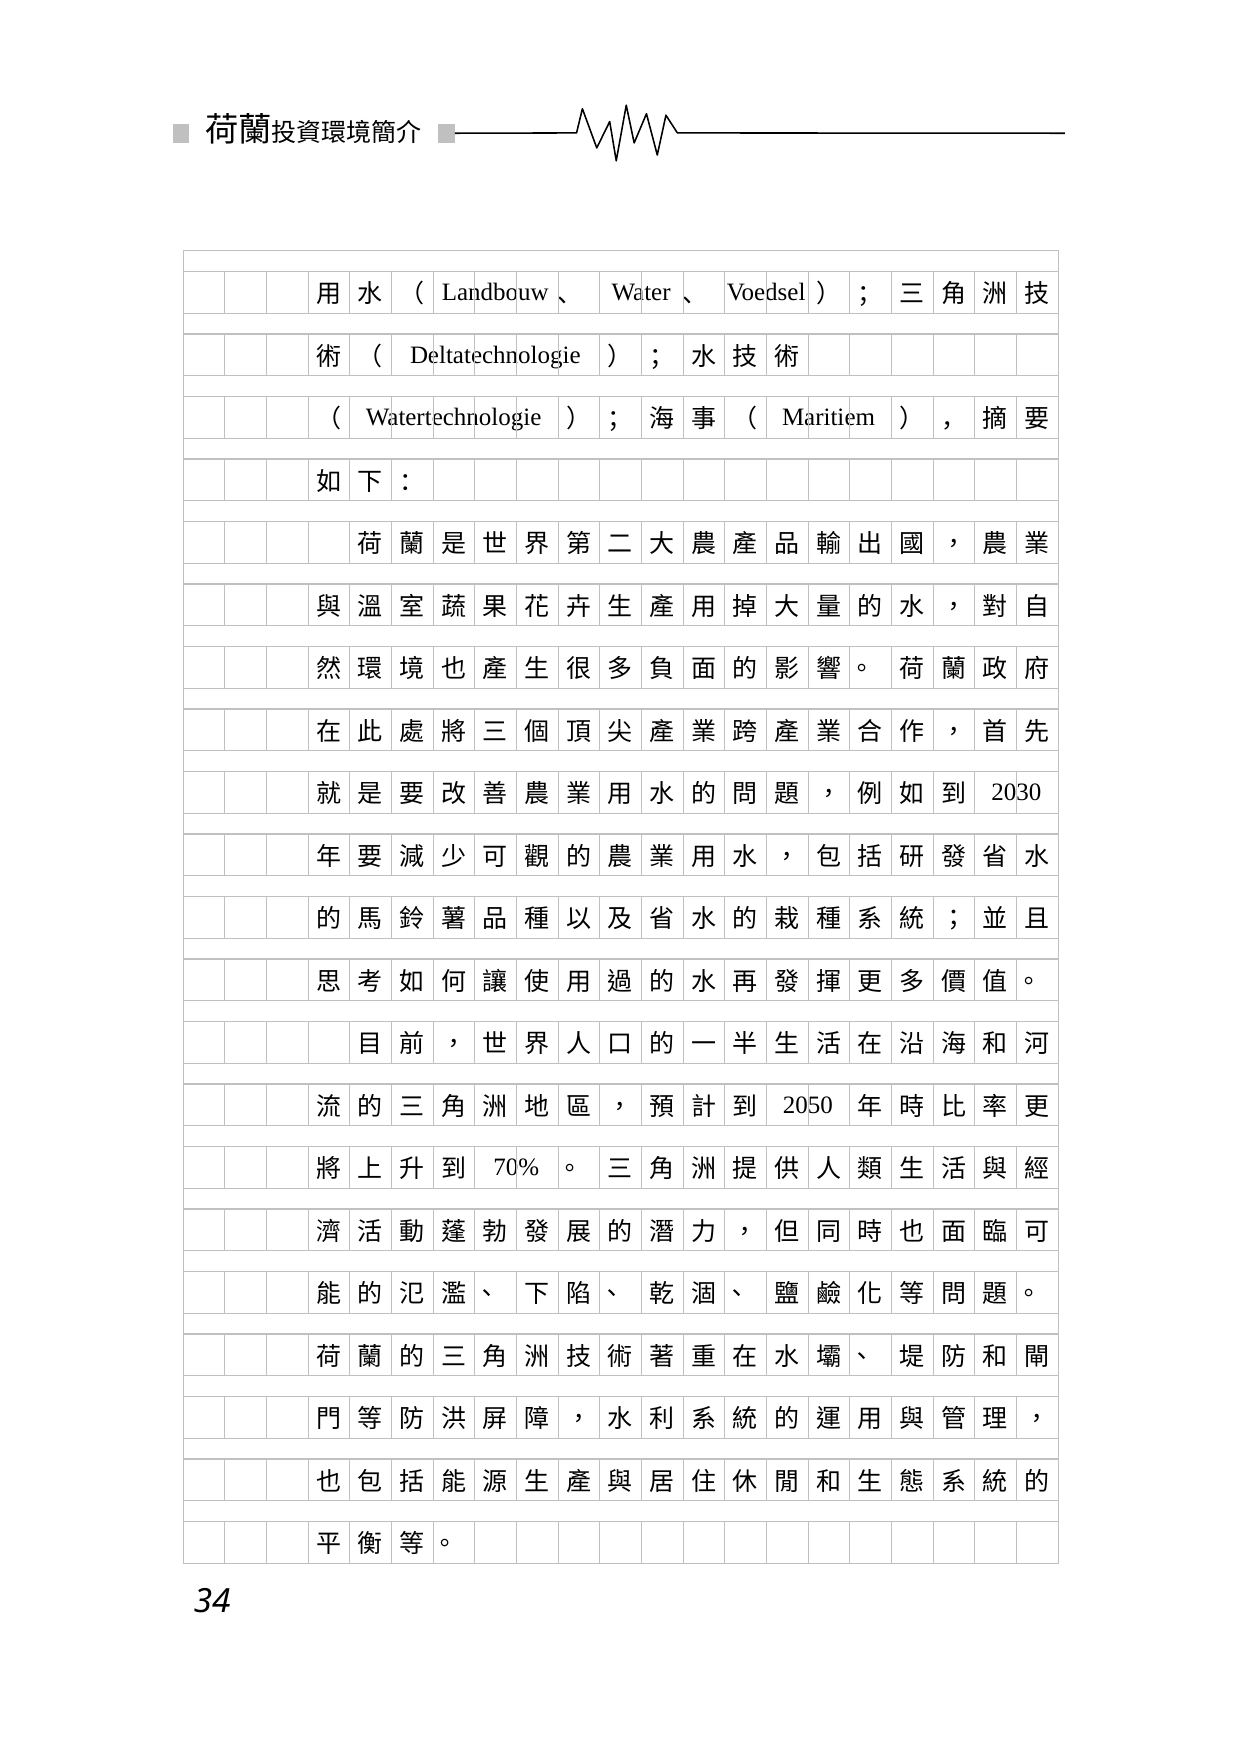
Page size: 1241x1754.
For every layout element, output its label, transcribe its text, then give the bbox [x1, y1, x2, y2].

text 目前，世界人口的一半生活在沿海和河流的三角洲地區，預計到2050年時比率更將上升到70%。三角洲提供人類生活與經濟活動蓬勃發展的潛力，但同時也面臨可能的氾濫、下陷、乾涸、鹽鹼化等問題。荷蘭的三角洲技術著重在水壩、堤防和閘門等防洪屏障，水利系統的運用與管理，也包括能源生產與居住休閒和生態系統的平衡等。 [281, 1189, 1058, 1208]
text 在水治理與海事工程產業的官網將本產業分為四個主要領域：農業與飲食等民生用水（Landbouw、Water、Voedsel）；三角洲技術（Deltatechnologie）；水技術（Watertechnologie）；海事（Maritiem），摘要如下： [281, 439, 1058, 458]
text 在水治理與海事工程產業的官網將本產業分為四個主要領域：農業與飲食等民生用水（Landbouw、Water、Voedsel）；三角洲技術（Deltatechnologie）；水技術（Watertechnologie）；海事（Maritiem），摘要如下： [281, 251, 1058, 271]
text 荷蘭是世界第二大農產品輸出國，農業與溫室蔬果花卉生產用掉大量的水，對自然環境也產生很多負面的影響。荷蘭政府在此處將三個頂尖產業跨產業合作，首先就是要改善農業用水的問題，例如到2030年要減少可觀的農業用水，包括研發省水的馬鈴薯品種以及省水的栽種系統；並且思考如何讓使用過的水再發揮更多價值。 [281, 564, 1058, 583]
text 目前，世界人口的一半生活在沿海和河流的三角洲地區，預計到2050年時比率更將上升到70%。三角洲提供人類生活與經濟活動蓬勃發展的潛力，但同時也面臨可能的氾濫、下陷、乾涸、鹽鹼化等問題。荷蘭的三角洲技術著重在水壩、堤防和閘門等防洪屏障，水利系統的運用與管理，也包括能源生產與居住休閒和生態系統的平衡等。 [281, 1314, 1058, 1333]
text 目前，世界人口的一半生活在沿海和河流的三角洲地區，預計到2050年時比率更將上升到70%。三角洲提供人類生活與經濟活動蓬勃發展的潛力，但同時也面臨可能的氾濫、下陷、乾涸、鹽鹼化等問題。荷蘭的三角洲技術著重在水壩、堤防和閘門等防洪屏障，水利系統的運用與管理，也包括能源生產與居住休閒和生態系統的平衡等。 [281, 1001, 1058, 1021]
text 在水治理與海事工程產業的官網將本產業分為四個主要領域：農業與飲食等民生用水（Landbouw、Water、Voedsel）；三角洲技術（Deltatechnologie）；水技術（Watertechnologie）；海事（Maritiem），摘要如下： [281, 314, 1058, 333]
text 荷蘭是世界第二大農產品輸出國，農業與溫室蔬果花卉生產用掉大量的水，對自然環境也產生很多負面的影響。荷蘭政府在此處將三個頂尖產業跨產業合作，首先就是要改善農業用水的問題，例如到2030年要減少可觀的農業用水，包括研發省水的馬鈴薯品種以及省水的栽種系統；並且思考如何讓使用過的水再發揮更多價值。 [281, 751, 1058, 771]
text 目前，世界人口的一半生活在沿海和河流的三角洲地區，預計到2050年時比率更將上升到70%。三角洲提供人類生活與經濟活動蓬勃發展的潛力，但同時也面臨可能的氾濫、下陷、乾涸、鹽鹼化等問題。荷蘭的三角洲技術著重在水壩、堤防和閘門等防洪屏障，水利系統的運用與管理，也包括能源生產與居住休閒和生態系統的平衡等。 [281, 1126, 1058, 1146]
text 目前，世界人口的一半生活在沿海和河流的三角洲地區，預計到2050年時比率更將上升到70%。三角洲提供人類生活與經濟活動蓬勃發展的潛力，但同時也面臨可能的氾濫、下陷、乾涸、鹽鹼化等問題。荷蘭的三角洲技術著重在水壩、堤防和閘門等防洪屏障，水利系統的運用與管理，也包括能源生產與居住休閒和生態系統的平衡等。 [281, 1064, 1058, 1083]
text 荷蘭是世界第二大農產品輸出國，農業與溫室蔬果花卉生產用掉大量的水，對自然環境也產生很多負面的影響。荷蘭政府在此處將三個頂尖產業跨產業合作，首先就是要改善農業用水的問題，例如到2030年要減少可觀的農業用水，包括研發省水的馬鈴薯品種以及省水的栽種系統；並且思考如何讓使用過的水再發揮更多價值。 [281, 626, 1058, 646]
text 目前，世界人口的一半生活在沿海和河流的三角洲地區，預計到2050年時比率更將上升到70%。三角洲提供人類生活與經濟活動蓬勃發展的潛力，但同時也面臨可能的氾濫、下陷、乾涸、鹽鹼化等問題。荷蘭的三角洲技術著重在水壩、堤防和閘門等防洪屏障，水利系統的運用與管理，也包括能源生產與居住休閒和生態系統的平衡等。 [281, 1251, 1058, 1271]
text 荷蘭是世界第二大農產品輸出國，農業與溫室蔬果花卉生產用掉大量的水，對自然環境也產生很多負面的影響。荷蘭政府在此處將三個頂尖產業跨產業合作，首先就是要改善農業用水的問題，例如到2030年要減少可觀的農業用水，包括研發省水的馬鈴薯品種以及省水的栽種系統；並且思考如何讓使用過的水再發揮更多價值。 [281, 814, 1058, 833]
text 在水治理與海事工程產業的官網將本產業分為四個主要領域：農業與飲食等民生用水（Landbouw、Water、Voedsel）；三角洲技術（Deltatechnologie）；水技術（Watertechnologie）；海事（Maritiem），摘要如下： [281, 376, 1058, 396]
text 荷蘭是世界第二大農產品輸出國，農業與溫室蔬果花卉生產用掉大量的水，對自然環境也產生很多負面的影響。荷蘭政府在此處將三個頂尖產業跨產業合作，首先就是要改善農業用水的問題，例如到2030年要減少可觀的農業用水，包括研發省水的馬鈴薯品種以及省水的栽種系統；並且思考如何讓使用過的水再發揮更多價值。 [281, 501, 1058, 521]
text 荷蘭是世界第二大農產品輸出國，農業與溫室蔬果花卉生產用掉大量的水，對自然環境也產生很多負面的影響。荷蘭政府在此處將三個頂尖產業跨產業合作，首先就是要改善農業用水的問題，例如到2030年要減少可觀的農業用水，包括研發省水的馬鈴薯品種以及省水的栽種系統；並且思考如何讓使用過的水再發揮更多價值。 [281, 876, 1058, 896]
text 目前，世界人口的一半生活在沿海和河流的三角洲地區，預計到2050年時比率更將上升到70%。三角洲提供人類生活與經濟活動蓬勃發展的潛力，但同時也面臨可能的氾濫、下陷、乾涸、鹽鹼化等問題。荷蘭的三角洲技術著重在水壩、堤防和閘門等防洪屏障，水利系統的運用與管理，也包括能源生產與居住休閒和生態系統的平衡等。 [281, 1439, 1058, 1458]
text 荷蘭是世界第二大農產品輸出國，農業與溫室蔬果花卉生產用掉大量的水，對自然環境也產生很多負面的影響。荷蘭政府在此處將三個頂尖產業跨產業合作，首先就是要改善農業用水的問題，例如到2030年要減少可觀的農業用水，包括研發省水的馬鈴薯品種以及省水的栽種系統；並且思考如何讓使用過的水再發揮更多價值。 [281, 689, 1058, 708]
text 目前，世界人口的一半生活在沿海和河流的三角洲地區，預計到2050年時比率更將上升到70%。三角洲提供人類生活與經濟活動蓬勃發展的潛力，但同時也面臨可能的氾濫、下陷、乾涸、鹽鹼化等問題。荷蘭的三角洲技術著重在水壩、堤防和閘門等防洪屏障，水利系統的運用與管理，也包括能源生產與居住休閒和生態系統的平衡等。 [281, 1376, 1058, 1396]
text 目前，世界人口的一半生活在沿海和河流的三角洲地區，預計到2050年時比率更將上升到70%。三角洲提供人類生活與經濟活動蓬勃發展的潛力，但同時也面臨可能的氾濫、下陷、乾涸、鹽鹼化等問題。荷蘭的三角洲技術著重在水壩、堤防和閘門等防洪屏障，水利系統的運用與管理，也包括能源生產與居住休閒和生態系統的平衡等。 [281, 1501, 1058, 1521]
text 荷蘭是世界第二大農產品輸出國，農業與溫室蔬果花卉生產用掉大量的水，對自然環境也產生很多負面的影響。荷蘭政府在此處將三個頂尖產業跨產業合作，首先就是要改善農業用水的問題，例如到2030年要減少可觀的農業用水，包括研發省水的馬鈴薯品種以及省水的栽種系統；並且思考如何讓使用過的水再發揮更多價值。 [281, 939, 1058, 958]
